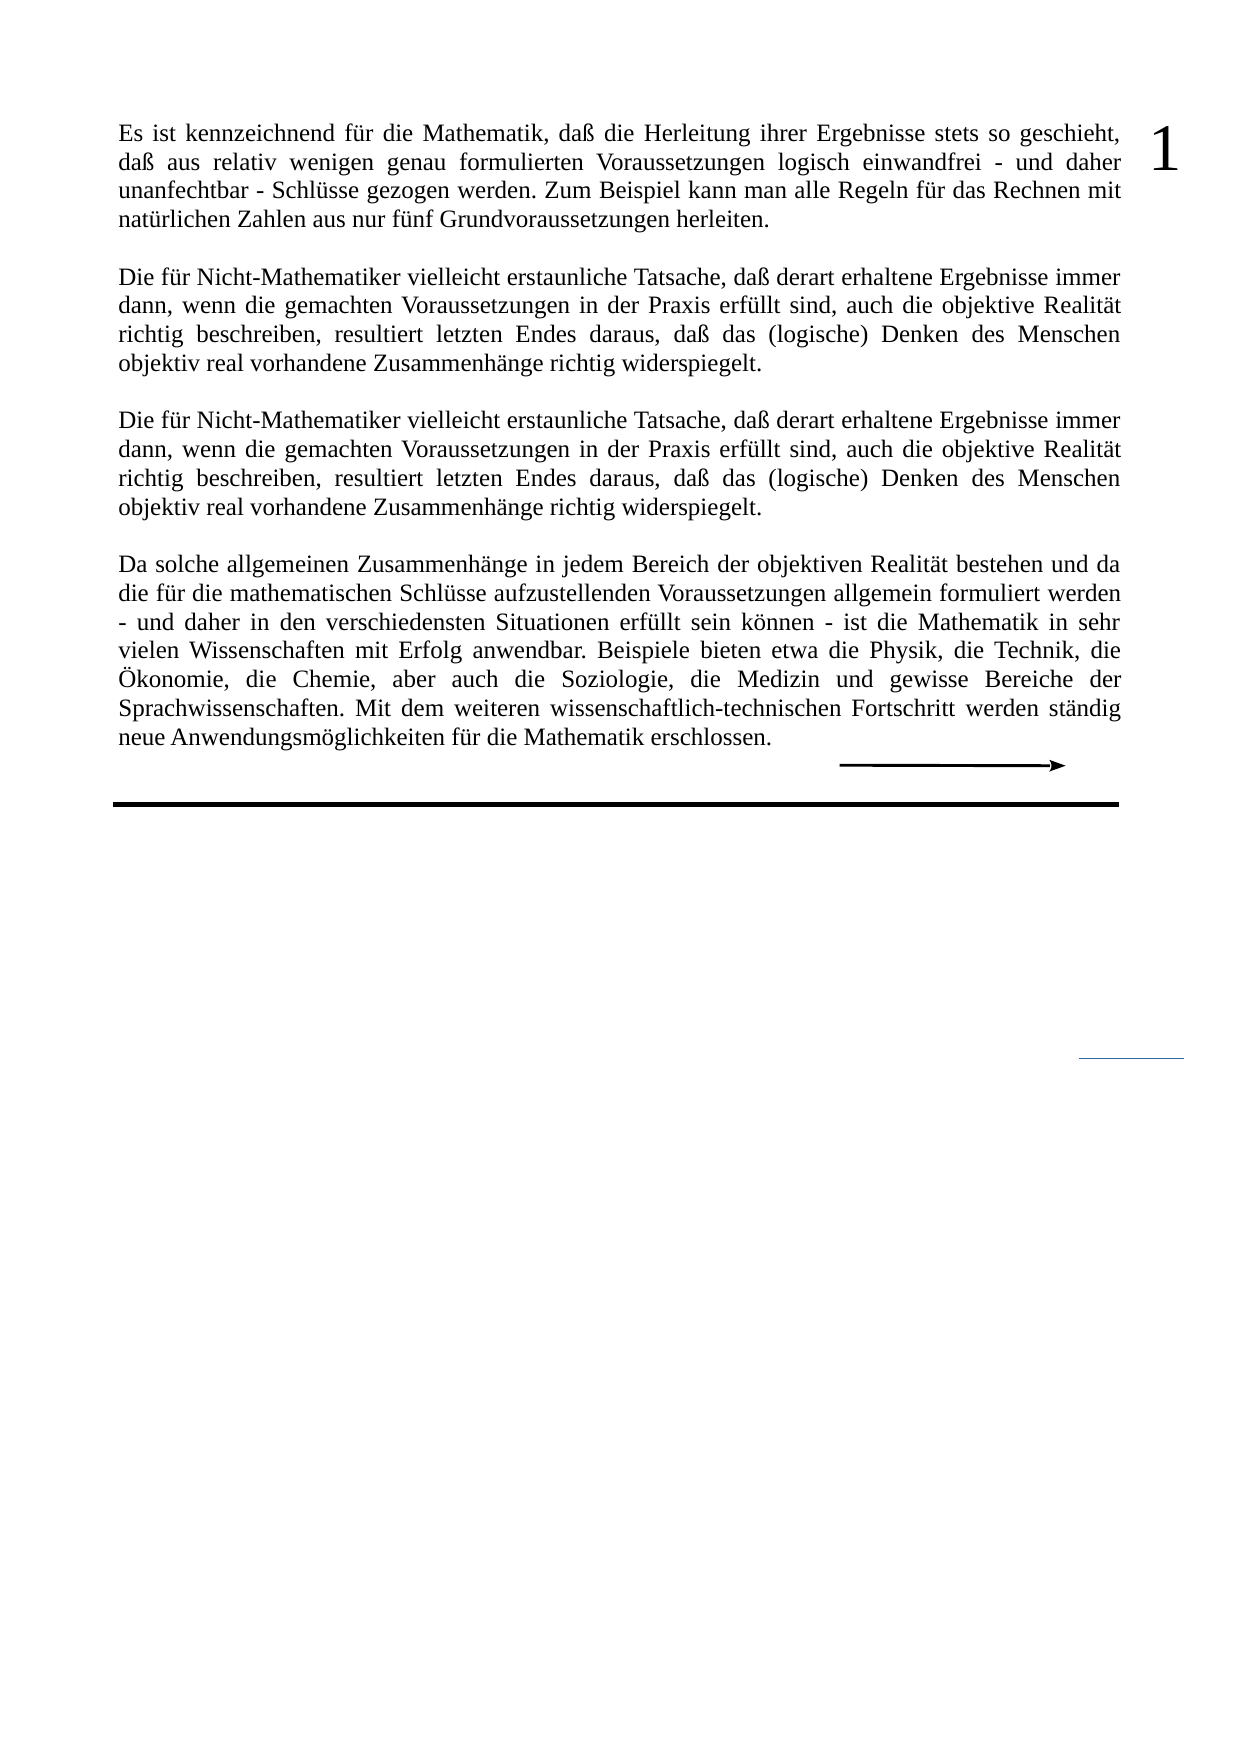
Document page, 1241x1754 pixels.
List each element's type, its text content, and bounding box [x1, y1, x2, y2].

text Die für Nicht-Mathematiker vielleicht erstaunliche Tatsache, daß derart erhaltene Ergebnisse immer dann, wenn die gemachten Voraussetzungen in der Praxis erfüllt sind, auch die objektive Realität richtig beschreiben, resultiert letzten Endes daraus, daß das (logische) Denken des Menschen objektiv real vorhandene Zusammenhänge richtig widerspiegelt. [118, 377, 1122, 521]
text Es ist kennzeichnend für die Mathematik, daß die Herleitung ihrer Ergebnisse stets so geschieht, daß aus relativ wenigen genau formulierten Voraussetzungen logisch einwandfrei - und daher unanfechtbar - Schlüsse gezogen werden. Zum Beispiel kann man alle Regeln für das Rechnen mit natürlichen Zahlen aus nur fünf Grundvoraussetzungen herleiten. [118, 118, 1122, 233]
text Da solche allgemeinen Zusammenhänge in jedem Bereich der objektiven Realität bestehen und da die für die mathematischen Schlüsse aufzustellenden Voraussetzungen allgemein formuliert werden - und daher in den verschiedensten Situationen erfüllt sein können - ist die Mathematik in sehr vielen Wissenschaften mit Erfolg anwendbar. Beispiele bieten etwa die Physik, die Technik, die Ökonomie, die Chemie, aber auch die Soziologie, die Medizin und gewisse Bereiche der Sprachwissenschaften. Mit dem weiteren wissenschaftlich-technischen Fortschritt werden ständig neue Anwendungsmöglichkeiten für die Mathematik erschlossen. [118, 521, 1122, 751]
text Die für Nicht-Mathematiker vielleicht erstaunliche Tatsache, daß derart erhaltene Ergebnisse immer dann, wenn die gemachten Voraussetzungen in der Praxis erfüllt sind, auch die objektive Realität richtig beschreiben, resultiert letzten Endes daraus, daß das (logische) Denken des Menschen objektiv real vorhandene Zusammenhänge richtig widerspiegelt. [118, 233, 1122, 377]
